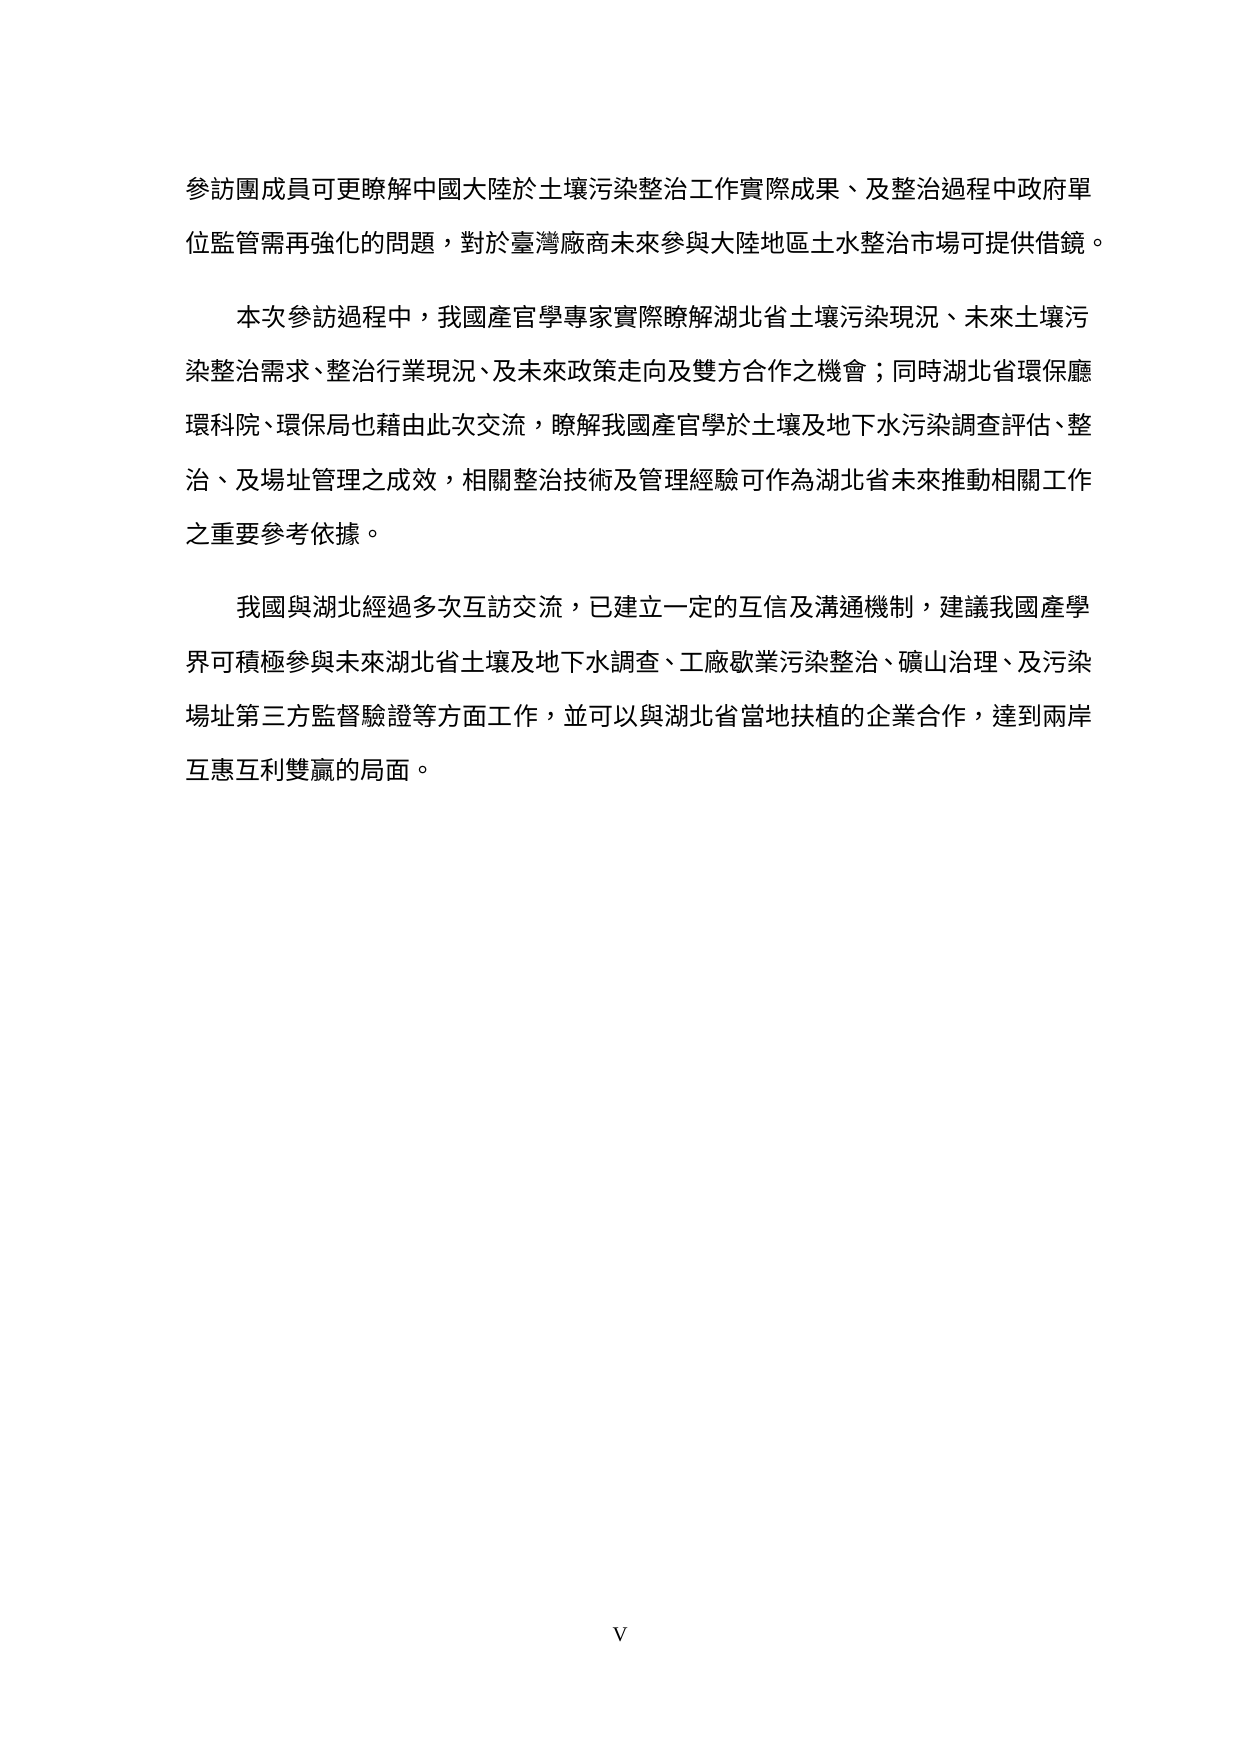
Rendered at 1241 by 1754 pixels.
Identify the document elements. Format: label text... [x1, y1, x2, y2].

text 本次參訪過程中，我國產官學專家實際瞭解湖北省土壤污染現況、未來土壤污染整治需求、整治行業現況、及未來政策走向及雙方合作之機會；同時湖北省環保廳、環科院、環保局也藉由此次交流，瞭解我國產官學於土壤及地下水污染調查評估、整治、及場址管理之成效，相關整治技術及管理經驗可作為湖北省未來推動相關工作之重要參考依據。 [185, 297, 1092, 551]
text 我國與湖北經過多次互訪交流，已建立一定的互信及溝通機制，建議我國產學界可積極參與未來湖北省土壤及地下水調查、工廠歇業污染整治、礦山治理、及污染場址第三方監督驗證等方面工作，並可以與湖北省當地扶植的企業合作，達到兩岸互惠互利雙贏的局面。 [185, 588, 1092, 787]
text 另外為了能更深入瞭解武漢市污染場地整治成果，參訪團也實際至武漢市礄口區原武漢染料廠污染場地參訪，並與武漢市環保局及污染場地整治廠商針對污染場地調查評估、整治標準、整治技術及施工期程進行探討，藉由污染場地實際參訪，讓參訪團成員可更瞭解中國大陸於土壤污染整治工作實際成果、及整治過程中政府單位監管需再強化的問題，對於臺灣廠商未來參與大陸地區土水整治市場可提供借鏡。 [185, 169, 1092, 260]
